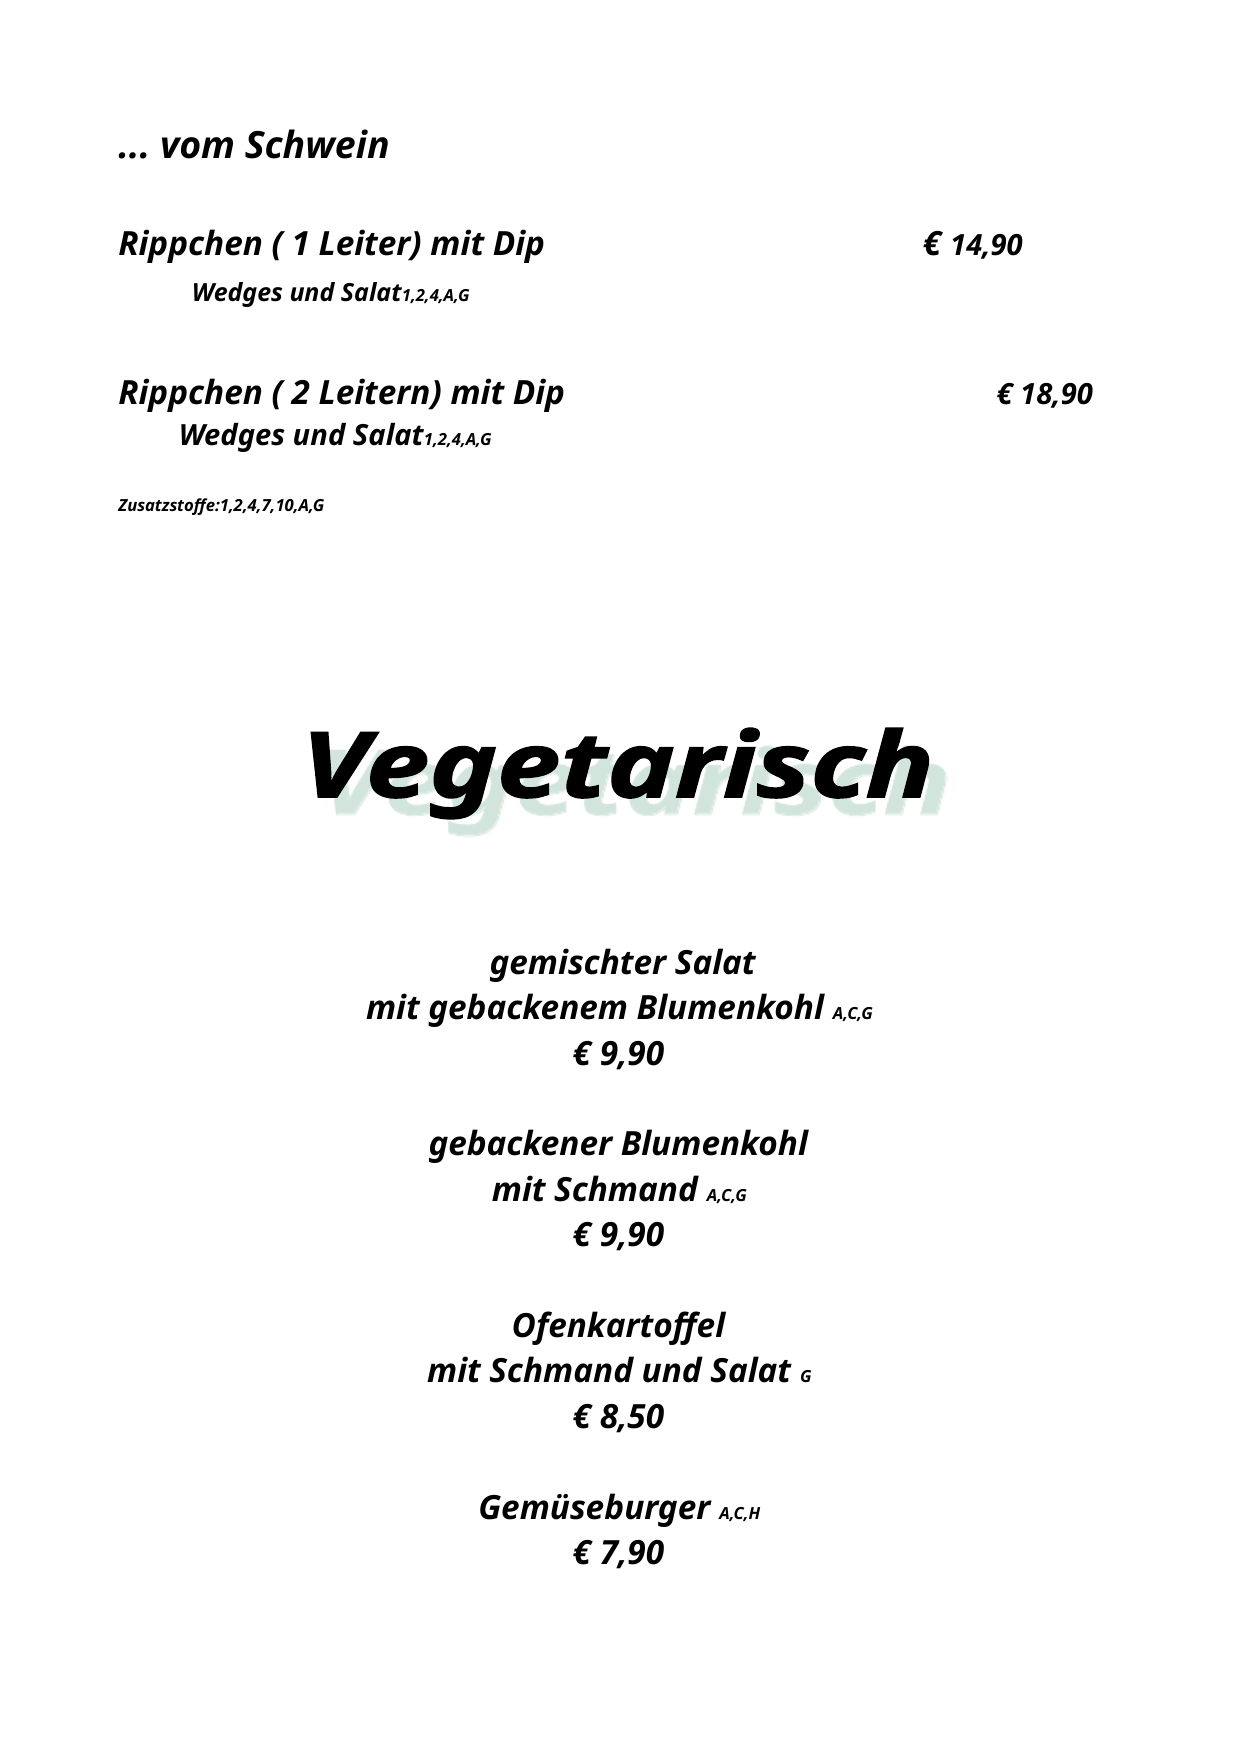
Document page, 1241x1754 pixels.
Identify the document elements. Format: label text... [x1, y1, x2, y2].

text gebackener Blumenkohl [118, 1120, 1122, 1166]
text Wedges und Salat1,2,4,A,G [118, 266, 1122, 311]
text Gemüseburger A,C,H [118, 1483, 1122, 1529]
text mit Schmand A,C,G [118, 1166, 1122, 1211]
text Wedges und Salat1,2,4,A,G [118, 414, 1122, 454]
text Zusatzstoffe:1,2,4,7,10,A,G [118, 493, 1122, 516]
text Ofenkartoffel [118, 1302, 1122, 1347]
text Rippchen ( 1 Leiter) mit Dip € 14,90 [118, 220, 1122, 266]
text Rippchen ( 2 Leitern) mit Dip € 18,90 [118, 368, 1122, 414]
text € 7,90 [118, 1529, 1122, 1574]
text gemischter Salat [118, 938, 1122, 984]
text € 9,90 [118, 1029, 1122, 1075]
text € 9,90 [118, 1211, 1122, 1256]
text mit Schmand und Salat G [118, 1347, 1122, 1393]
text ... vom Schwein [118, 118, 1122, 169]
text mit gebackenem Blumenkohl A,C,G [118, 984, 1122, 1029]
text € 8,50 [118, 1393, 1122, 1438]
